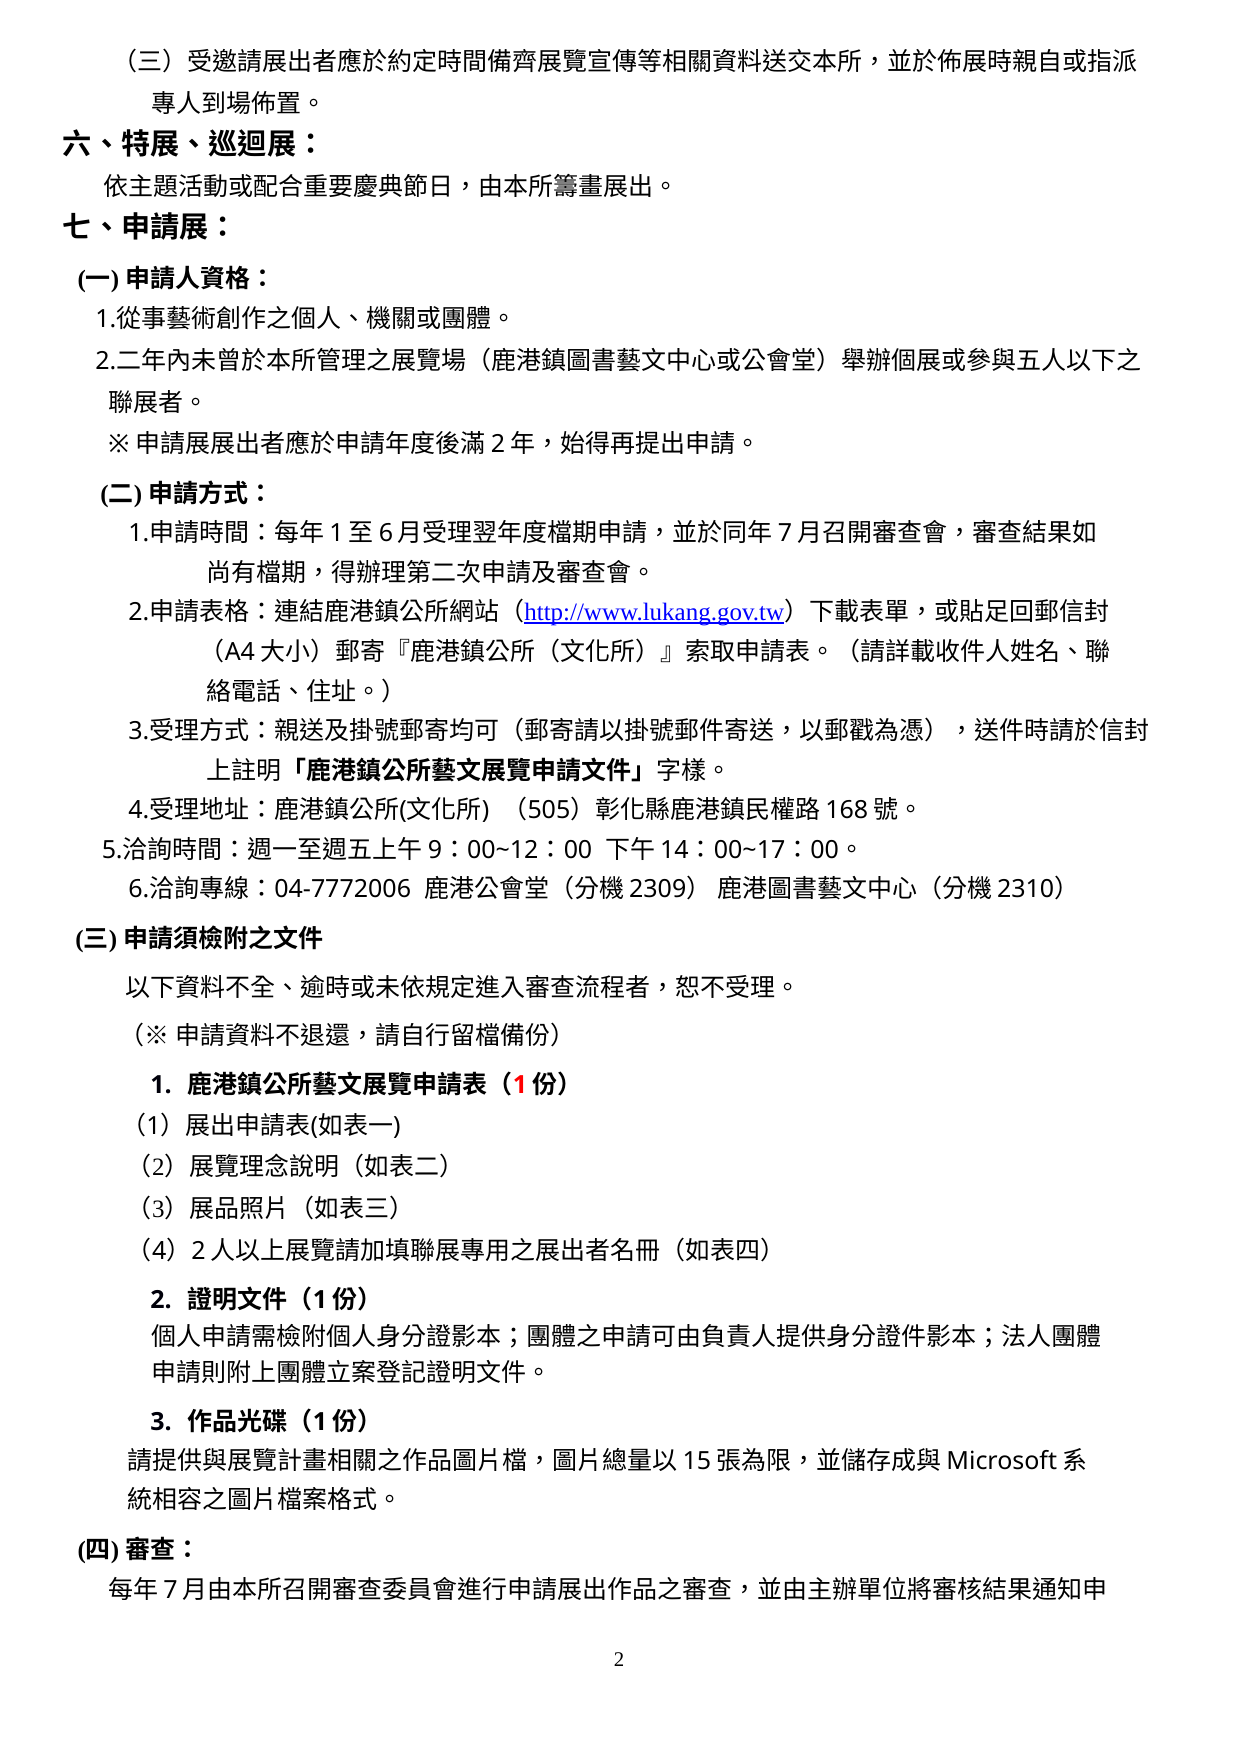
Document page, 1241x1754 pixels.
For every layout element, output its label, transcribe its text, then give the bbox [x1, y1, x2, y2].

list 證明文件（1份） [150, 1280, 1175, 1316]
text 聯展者。 [63, 378, 1175, 419]
text (三) 申請須檢附之文件 [63, 918, 1175, 954]
text 尚有檔期，得辦理第二次申請及審查會。 [122, 549, 1175, 589]
text 1.申請時間：每年1至6月受理翌年度檔期申請，並於同年7月召開審查會，審查結果如 [122, 510, 1175, 549]
text 統相容之圖片檔案格式。 [63, 1477, 1175, 1517]
text 個人申請需檢附個人身分證影本；團體之申請可由負責人提供身分證件影本；法人團體 [119, 1316, 1198, 1352]
text (四) 審查： [63, 1529, 1175, 1565]
text (二) 申請方式： [63, 474, 1175, 510]
text （三）受邀請展出者應於約定時間備齊展覽宣傳等相關資料送交本所，並於佈展時親自或指派 [113, 37, 1175, 79]
list 鹿港鎮公所藝文展覽申請表（1份） [150, 1064, 1175, 1101]
text 上註明「鹿港鎮公所藝文展覽申請文件」字樣。 [122, 747, 1175, 787]
text 請提供與展覽計畫相關之作品圖片檔，圖片總量以15張為限，並儲存成與Microsoft系 [63, 1437, 1175, 1477]
text 每年7月由本所召開審查委員會進行申請展出作品之審查，並由主辦單位將審核結果通知申 [63, 1565, 1175, 1607]
text 申請則附上團體立案登記證明文件。 [119, 1352, 1198, 1389]
text 絡電話、住址。） [122, 668, 1175, 708]
text （2）展覽理念說明（如表二） [63, 1142, 1175, 1184]
text 1.從事藝術創作之個人、機關或團體。 [63, 294, 1175, 336]
list 作品光碟（1份） [150, 1401, 1175, 1437]
text (一) 申請人資格： [63, 258, 1175, 294]
text （A4大小）郵寄『鹿港鎮公所（文化所）』索取申請表。（請詳載收件人姓名、聯 [122, 629, 1175, 668]
text 2.二年內未曾於本所管理之展覽場（鹿港鎮圖書藝文中心或公會堂）舉辦個展或參與五人以下之 [63, 336, 1175, 378]
text ※ 申請展展出者應於申請年度後滿2年，始得再提出申請。 [63, 419, 1175, 461]
text 5.洽詢時間：週一至週五上午9：00~12：00 下午14：00~17：00。 [63, 827, 1175, 866]
text 3.受理方式：親送及掛號郵寄均可（郵寄請以掛號郵件寄送，以郵戳為憑），送件時請於信封 [122, 708, 1175, 747]
text （1）展出申請表(如表一) [63, 1101, 1175, 1142]
text （※ 申請資料不退還，請自行留檔備份） [63, 1016, 1175, 1052]
text 專人到場佈置。 [113, 79, 1175, 121]
text （3）展品照片（如表三） [63, 1184, 1175, 1226]
text 以下資料不全、逾時或未依規定進入審查流程者，恕不受理。 [63, 967, 1175, 1003]
text 6.洽詢專線：04-7772006 鹿港公會堂（分機2309） 鹿港圖書藝文中心（分機2310） [122, 866, 1175, 906]
text 六、特展、巡迴展： [63, 121, 1175, 162]
text 七、申請展： [63, 204, 1175, 246]
text （4）2人以上展覽請加填聯展專用之展出者名冊（如表四） [63, 1226, 1175, 1267]
text 4.受理地址：鹿港鎮公所(文化所) （505）彰化縣鹿港鎮民權路168號。 [122, 787, 1175, 827]
text 2.申請表格：連結鹿港鎮公所網站（http://www.lukang.gov.tw）下載表單，或貼足回郵信封 [122, 589, 1175, 629]
text 依主題活動或配合重要慶典節日，由本所籌畫展出。 [88, 162, 1175, 204]
